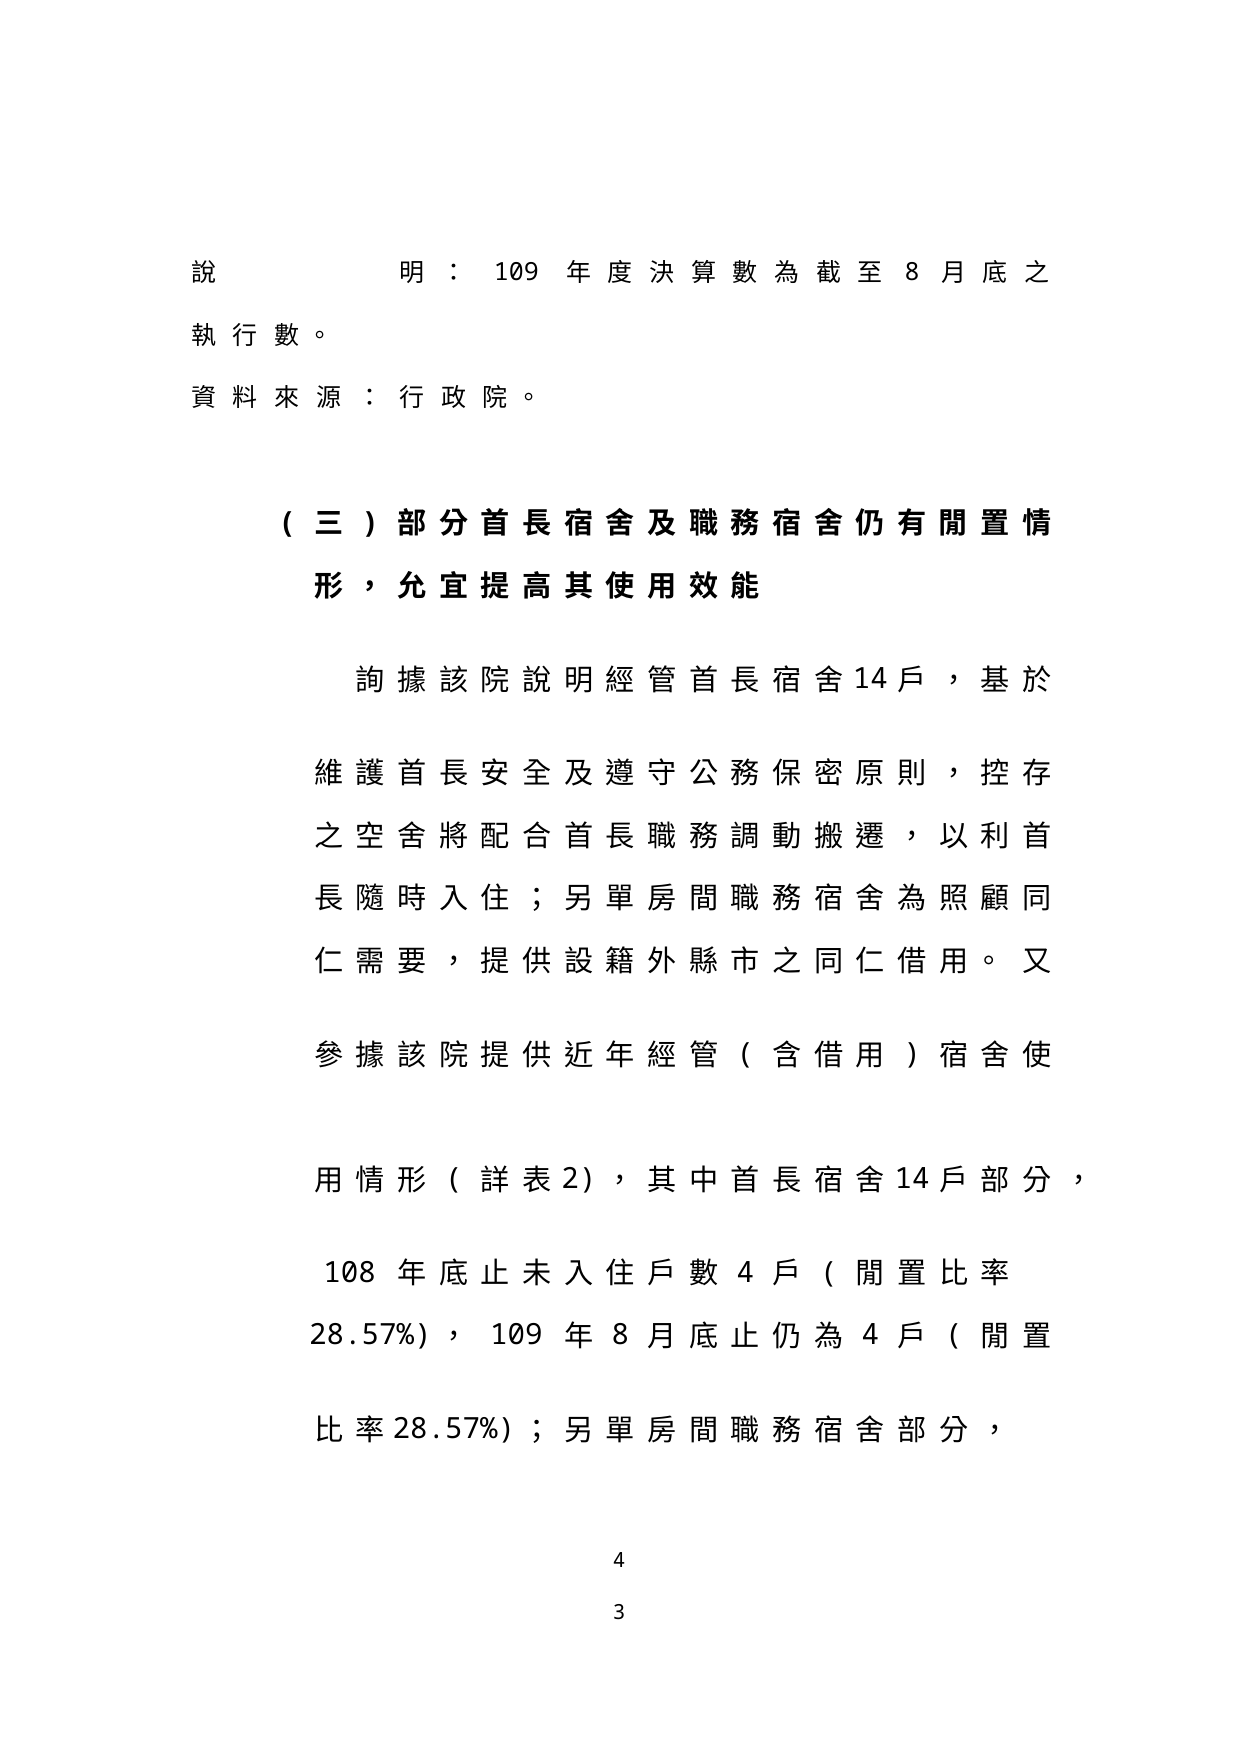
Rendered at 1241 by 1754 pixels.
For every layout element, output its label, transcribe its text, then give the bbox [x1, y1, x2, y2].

text 詢據該院說明經管首長宿舍14戶，基於維護首長安全及遵守公務保密原則，控存之空舍將配合首長職務調動搬遷，以利首長隨時入住；另單房間職務宿舍為照顧同仁需要，提供設籍外縣市之同仁借用。又參據該院提供近年經管(含借用)宿舍使用情形(詳表2)，其中首長宿舍14戶部分，108年底止未入住戶數4戶(閒置比率28.57%)，109年8月底止仍為4戶(閒置比率28.57%)；另單房間職務宿舍部分，108年底止23戶中未入住戶數10戶(閒置比率43.48%)，109年8月底止23戶中未入住戶數仍為10戶(閒置比率43.48%)，閒置情形偏多，宿舍使用運用效能容有提升空間。 [271, 604, 1058, 1479]
text 資料來源：行政院。 [183, 354, 1058, 417]
text 說 明：109年度決算數為截至8月底之執行數。 [183, 229, 1058, 354]
text (三)部分首長宿舍及職務宿舍仍有閒置情形，允宜提高其使用效能 [242, 479, 1058, 604]
